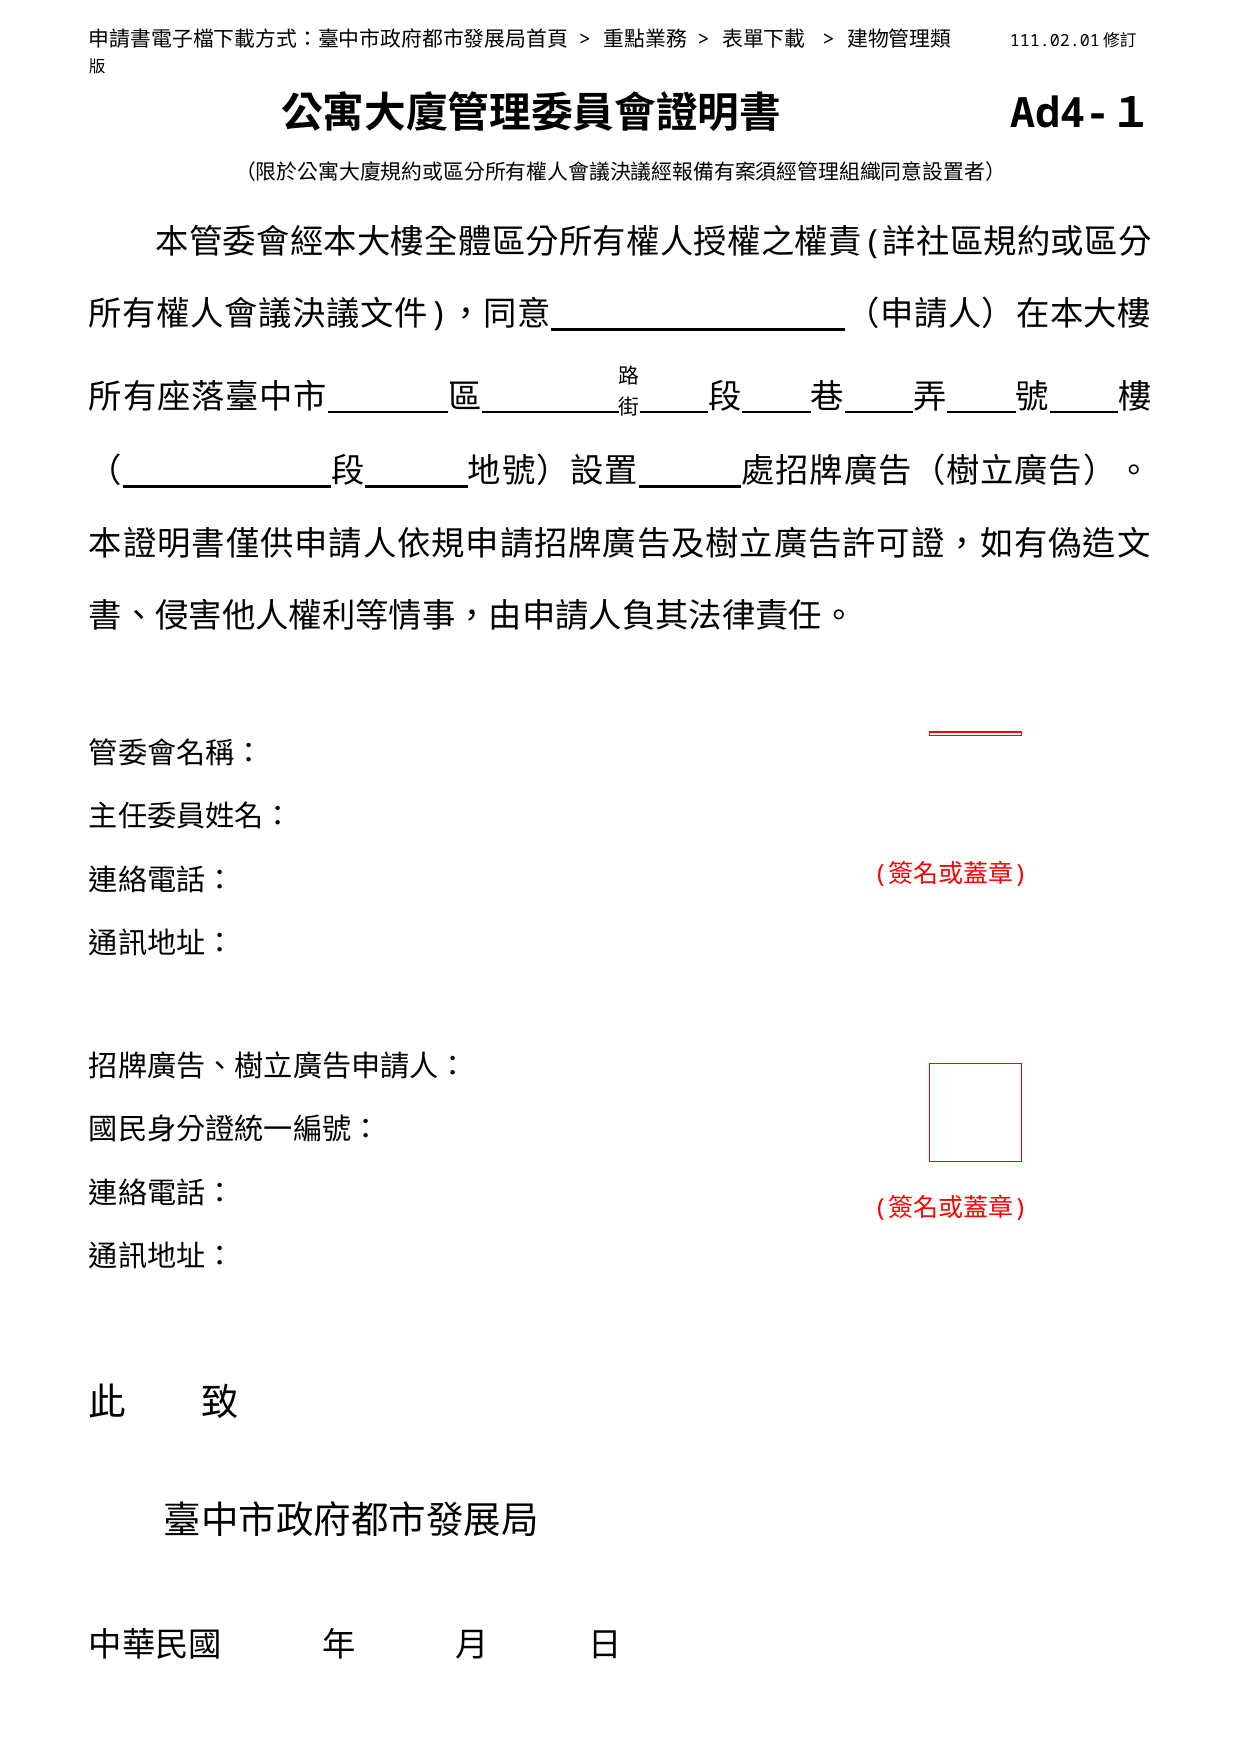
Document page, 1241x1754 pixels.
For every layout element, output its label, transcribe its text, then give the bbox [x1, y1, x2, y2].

text 本管委會經本大樓全體區分所有權人授權之權責(詳社區規約或區分所有權人會議決議文件)，同意 （申請人）在本大樓所有座落臺中市 區 路街 段 巷 弄 號 樓（ 段 地號）設置 處招牌廣告（樹立廣告）。本證明書僅供申請人依規申請招牌廣告及樹立廣告許可證，如有偽造文書、侵害他人權利等情事，由申請人負其法律責任。 [89, 215, 1152, 637]
text 通訊地址： [89, 1233, 1152, 1275]
text [1022, 1106, 1152, 1148]
text (簽名或蓋章) [873, 853, 1046, 889]
text 連絡電話： [89, 856, 858, 898]
text （限於公寓大廈規約或區分所有權人會議決議經報備有案須經管理組織同意設置者） [89, 140, 1152, 190]
table_header [930, 1064, 1021, 1161]
text 國民身分證統一編號： [89, 1106, 929, 1148]
text 主任委員姓名： [89, 793, 1152, 835]
text (簽名或蓋章) [873, 1187, 1046, 1223]
text 管委會名稱： [89, 729, 1152, 771]
text 連絡電話： [89, 1169, 1152, 1236]
text 招牌廣告、樹立廣告申請人： [89, 1042, 1152, 1085]
text [858, 846, 1061, 902]
text 臺中市政府都市發展局 [89, 1490, 1152, 1544]
text 公寓大廈管理委員會證明書 Ad4-１ [89, 77, 1152, 140]
text 通訊地址： [89, 919, 1152, 962]
text 中華民國 年 月 日 [89, 1607, 1152, 1669]
text [1061, 856, 1152, 898]
text 此 致 [89, 1372, 1152, 1426]
